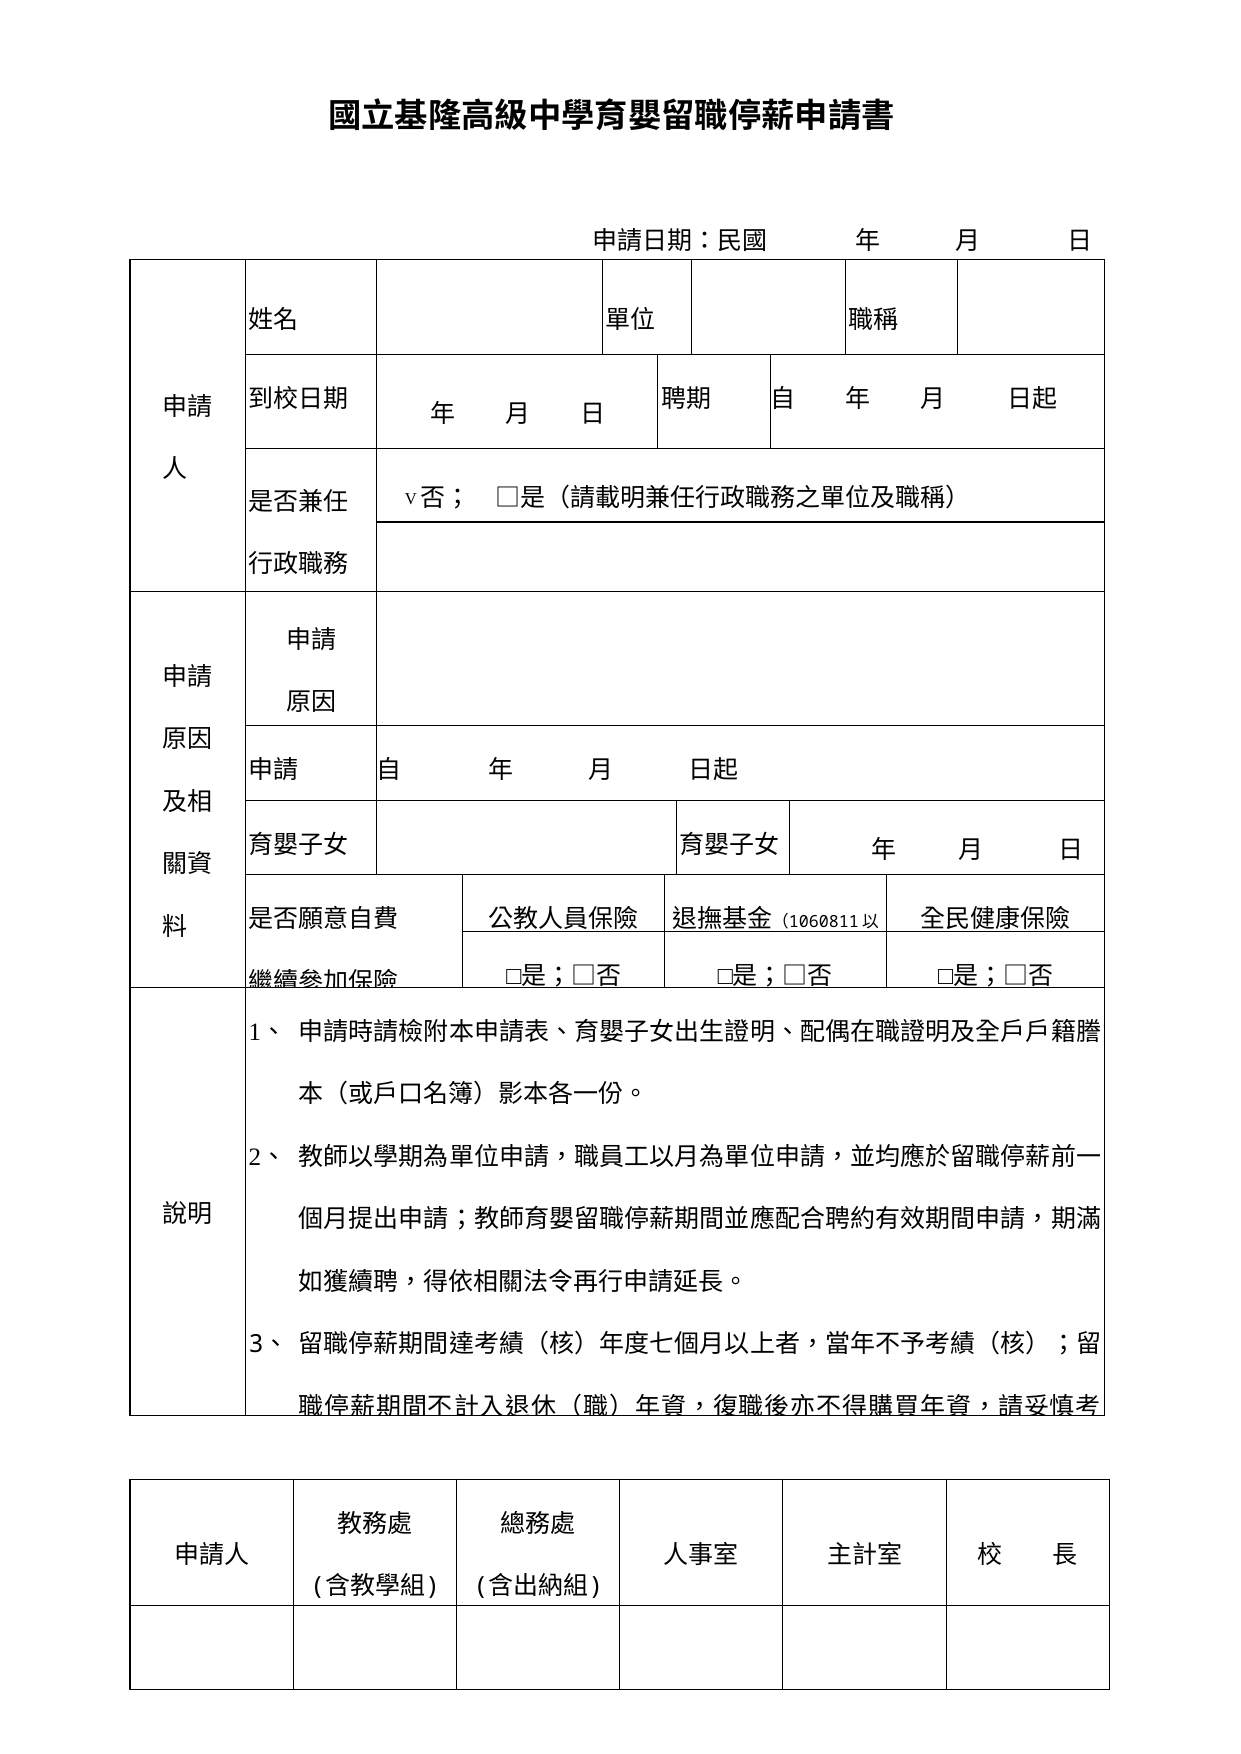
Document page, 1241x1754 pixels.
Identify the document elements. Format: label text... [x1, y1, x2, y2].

table_header 總務處 (含出納組) [457, 1480, 619, 1605]
table_cell [620, 1606, 782, 1688]
table_header 姓名 [246, 260, 376, 354]
table_cell 申請原因及相關資料 [131, 592, 245, 987]
table_header [377, 260, 602, 354]
table_header 申請人 [131, 1480, 293, 1605]
text 申請日期：民國 年 月 日 [130, 197, 1092, 259]
table_header 校 長 [947, 1480, 1109, 1605]
table_cell 年 月 日 [790, 801, 1104, 874]
table_cell 育嬰子女 出生日期 [677, 801, 789, 874]
table_cell [294, 1606, 456, 1688]
table_cell [947, 1606, 1109, 1688]
table_cell 公教人員保險 [463, 875, 664, 931]
table_cell 到校日期 年月日 [246, 355, 376, 448]
table_header 單位 [603, 260, 691, 354]
table_header 申請人 [131, 260, 245, 591]
table_cell [377, 801, 676, 874]
table_header 教務處 (含教學組) [294, 1480, 456, 1605]
table_header [692, 260, 845, 354]
table_cell 年 月 日 [377, 355, 657, 448]
table_cell [131, 1606, 293, 1688]
table_cell 退撫基金（1060811以後） [665, 875, 886, 931]
table_cell □是；□否 [463, 932, 664, 987]
table_cell 育嬰子女 姓名 [246, 801, 376, 874]
table_cell □是；□否 [665, 932, 886, 987]
table_cell 聘期 有效期間 [658, 355, 770, 448]
table_header 主計室 [783, 1480, 946, 1605]
table_cell 申請時請檢附本申請表、育嬰子女出生證明、配偶在職證明及全戶戶籍謄本（或戶口名簿）影本各一份。 教師以學期為單位申請，職員工以月為單位申請，並均應於留職停薪前一個月提出申請；教師育嬰留職停薪期間並應配合聘約有效期間申請，期滿如獲續聘，得依相關法令再行申請延長。 留職停薪期間達考績（核）年度七個月以上者，當年不予考績（核）；留職停薪期間不計入退休（職）年資，復職後亦不得購買年資，請妥慎考量。 本申請書陳奉核可後，發給育嬰留職停薪函，育嬰留職停薪期滿前一個月，或期滿前申請原因消滅時，應持該函影本申請復職，逾期不復職者，視為辭職。 復職後，應配合學校當時教學需要，接受課務之安排，而不以留職停薪前原任教課務為限。 [246, 988, 1104, 1415]
table_cell 是否願意自費 繼續參加保險 [246, 875, 462, 987]
table_cell 申請 期限 [246, 726, 376, 799]
table_cell V否； □是（請載明兼任行政職務之單位及職稱） [377, 449, 1104, 521]
table_cell 全民健康保險 [887, 875, 1104, 931]
table_cell □是；□否 [887, 932, 1104, 987]
table_cell [377, 523, 1104, 591]
table_header 職稱 [846, 260, 957, 354]
table_cell 說明 [131, 988, 245, 1415]
table_cell 自 年 月 日起 至 年 月 日止 [771, 355, 1104, 448]
table_cell [457, 1606, 619, 1688]
table_cell 是否兼任 行政職務 [246, 449, 376, 591]
table_cell [783, 1606, 946, 1688]
table_cell [377, 592, 1104, 725]
table_header [958, 260, 1104, 354]
table_cell 申請 原因 [246, 592, 376, 725]
table_cell 自 年 月 日起 至 年 月 日止， 合計 年 月 [377, 726, 1104, 799]
text 國立基隆高級中學育嬰留職停薪申請書 [130, 72, 1092, 134]
table_header 人事室 [620, 1480, 782, 1605]
